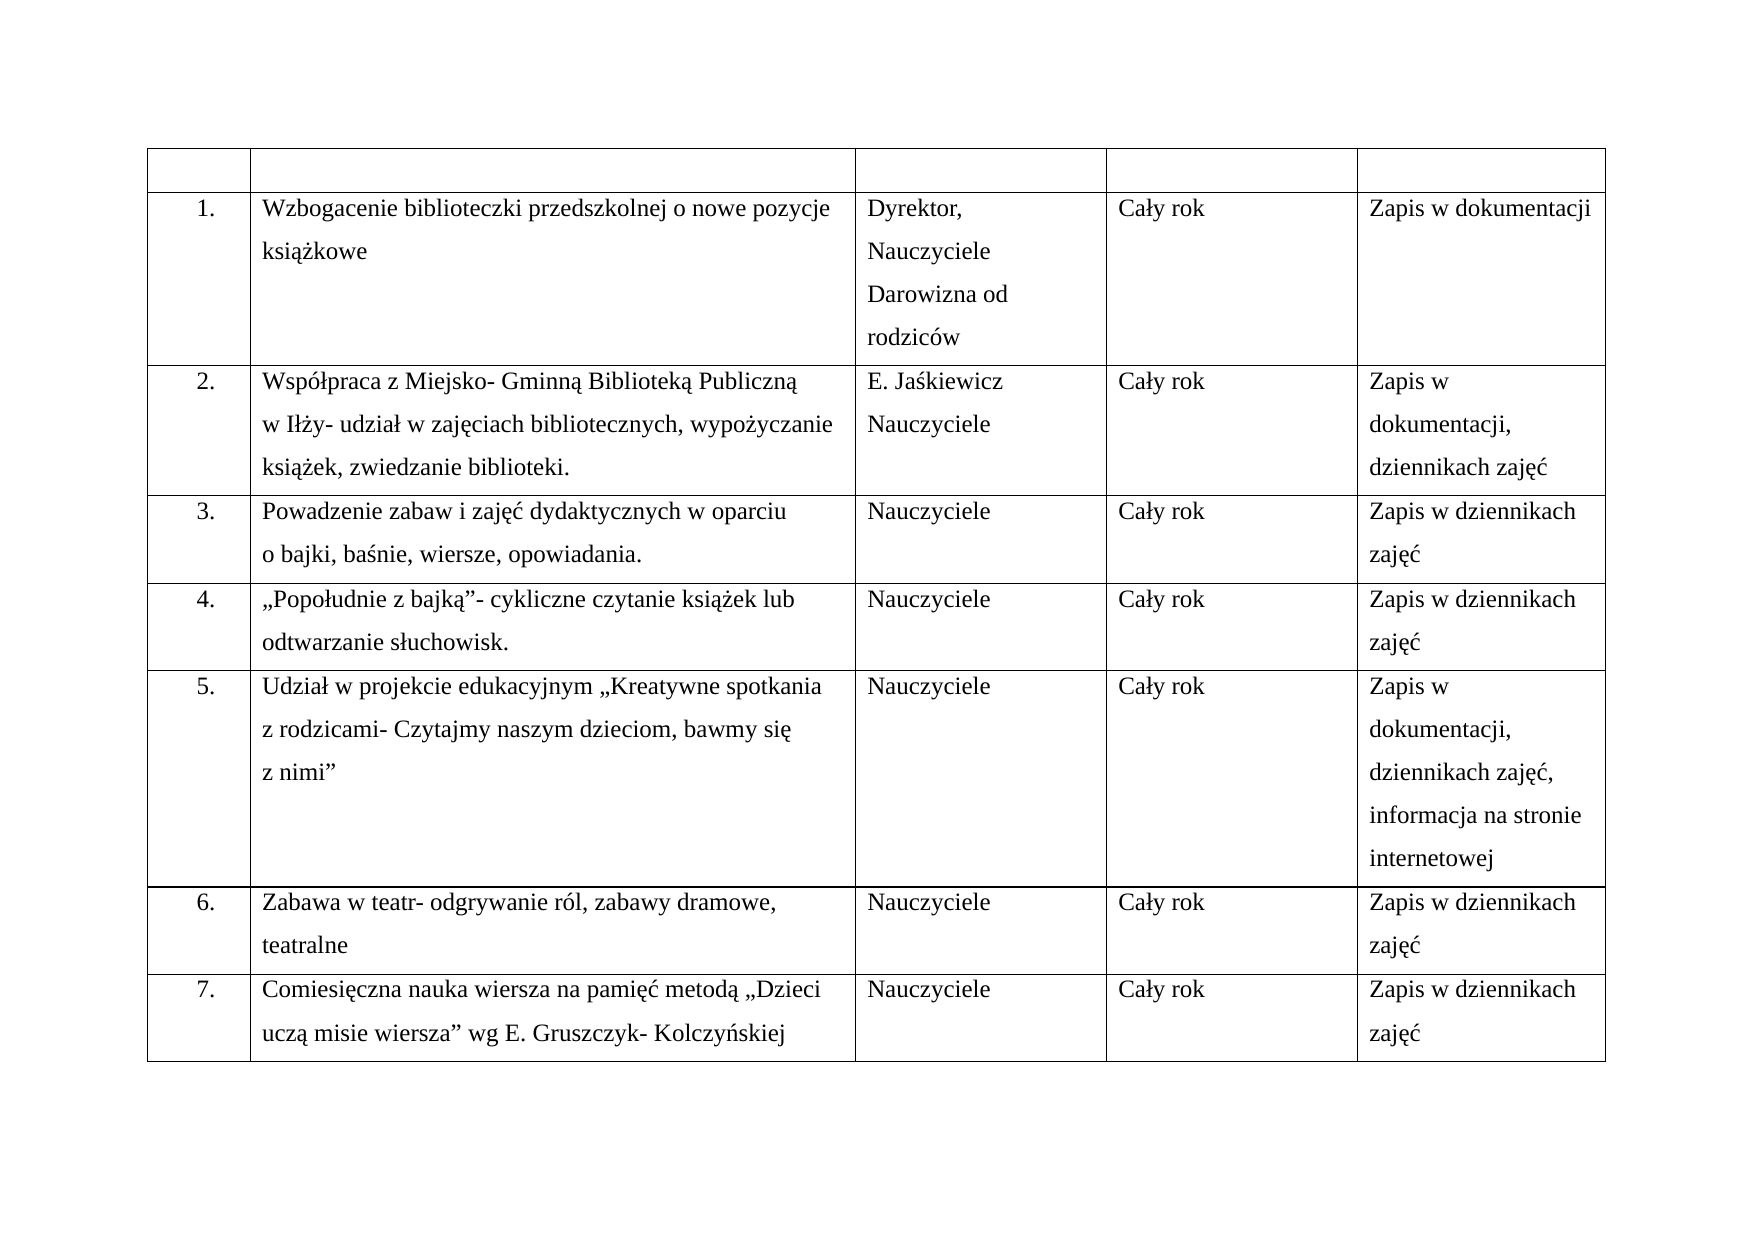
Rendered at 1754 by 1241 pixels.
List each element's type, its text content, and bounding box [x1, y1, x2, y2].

table_cell Dyrektor, Nauczyciele Darowizna od rodziców [856, 193, 1106, 365]
table_cell Cały rok [1107, 671, 1357, 886]
table_cell Nauczyciele [856, 671, 1106, 886]
table_cell Cały rok [1107, 496, 1357, 583]
table_cell Zapis w dziennikach zajęć [1358, 888, 1605, 973]
table_cell [148, 366, 250, 495]
table_cell Zapis w dziennikach zajęć [1358, 975, 1605, 1061]
table_cell „Popołudnie z bajką”- cykliczne czytanie książek lub odtwarzanie słuchowisk. [251, 584, 855, 670]
table_cell Powadzenie zabaw i zajęć dydaktycznych w oparciu o bajki, baśnie, wiersze, opowiadania. [251, 496, 855, 583]
table_cell Cały rok [1107, 975, 1357, 1061]
table_cell Cały rok [1107, 366, 1357, 495]
table_cell Nauczyciele [856, 496, 1106, 583]
table_cell Zapis w dziennikach zajęć [1358, 496, 1605, 583]
table_cell Nauczyciele [856, 975, 1106, 1061]
table_cell [148, 584, 250, 670]
table_cell E. Jaśkiewicz Nauczyciele [856, 366, 1106, 495]
table_cell [148, 193, 250, 365]
table_cell Współpraca z Miejsko- Gminną Biblioteką Publiczną w Iłży- udział w zajęciach bibliotecznych, wypożyczanie książek, zwiedzanie biblioteki. [251, 366, 855, 495]
table_cell [148, 496, 250, 583]
table_cell Zapis w dokumentacji, dziennikach zajęć, informacja na stronie internetowej [1358, 671, 1605, 886]
table_cell Udział w projekcie edukacyjnym „Kreatywne spotkania z rodzicami- Czytajmy naszym dzieciom, bawmy się z nimi” [251, 671, 855, 886]
table_cell [148, 888, 250, 973]
table_header [148, 149, 250, 192]
table_cell Zapis w dziennikach zajęć [1358, 584, 1605, 670]
table_header [856, 149, 1106, 192]
table_cell Zapis w dokumentacji [1358, 193, 1605, 365]
table_cell Cały rok [1107, 888, 1357, 973]
table_cell Cały rok [1107, 584, 1357, 670]
table_cell Cały rok [1107, 193, 1357, 365]
table_cell Zapis w dokumentacji, dziennikach zajęć [1358, 366, 1605, 495]
table_cell Comiesięczna nauka wiersza na pamięć metodą „Dzieci uczą misie wiersza” wg E. Gruszczyk- Kolczyńskiej [251, 975, 855, 1061]
table_header [1358, 149, 1605, 192]
table_cell Nauczyciele [856, 584, 1106, 670]
table_cell [148, 975, 250, 1061]
table_cell [148, 671, 250, 886]
table_header [251, 149, 855, 192]
table_cell Wzbogacenie biblioteczki przedszkolnej o nowe pozycje książkowe [251, 193, 855, 365]
table_cell Nauczyciele [856, 888, 1106, 973]
table_cell Zabawa w teatr- odgrywanie ról, zabawy dramowe, teatralne [251, 888, 855, 973]
table_header [1107, 149, 1357, 192]
